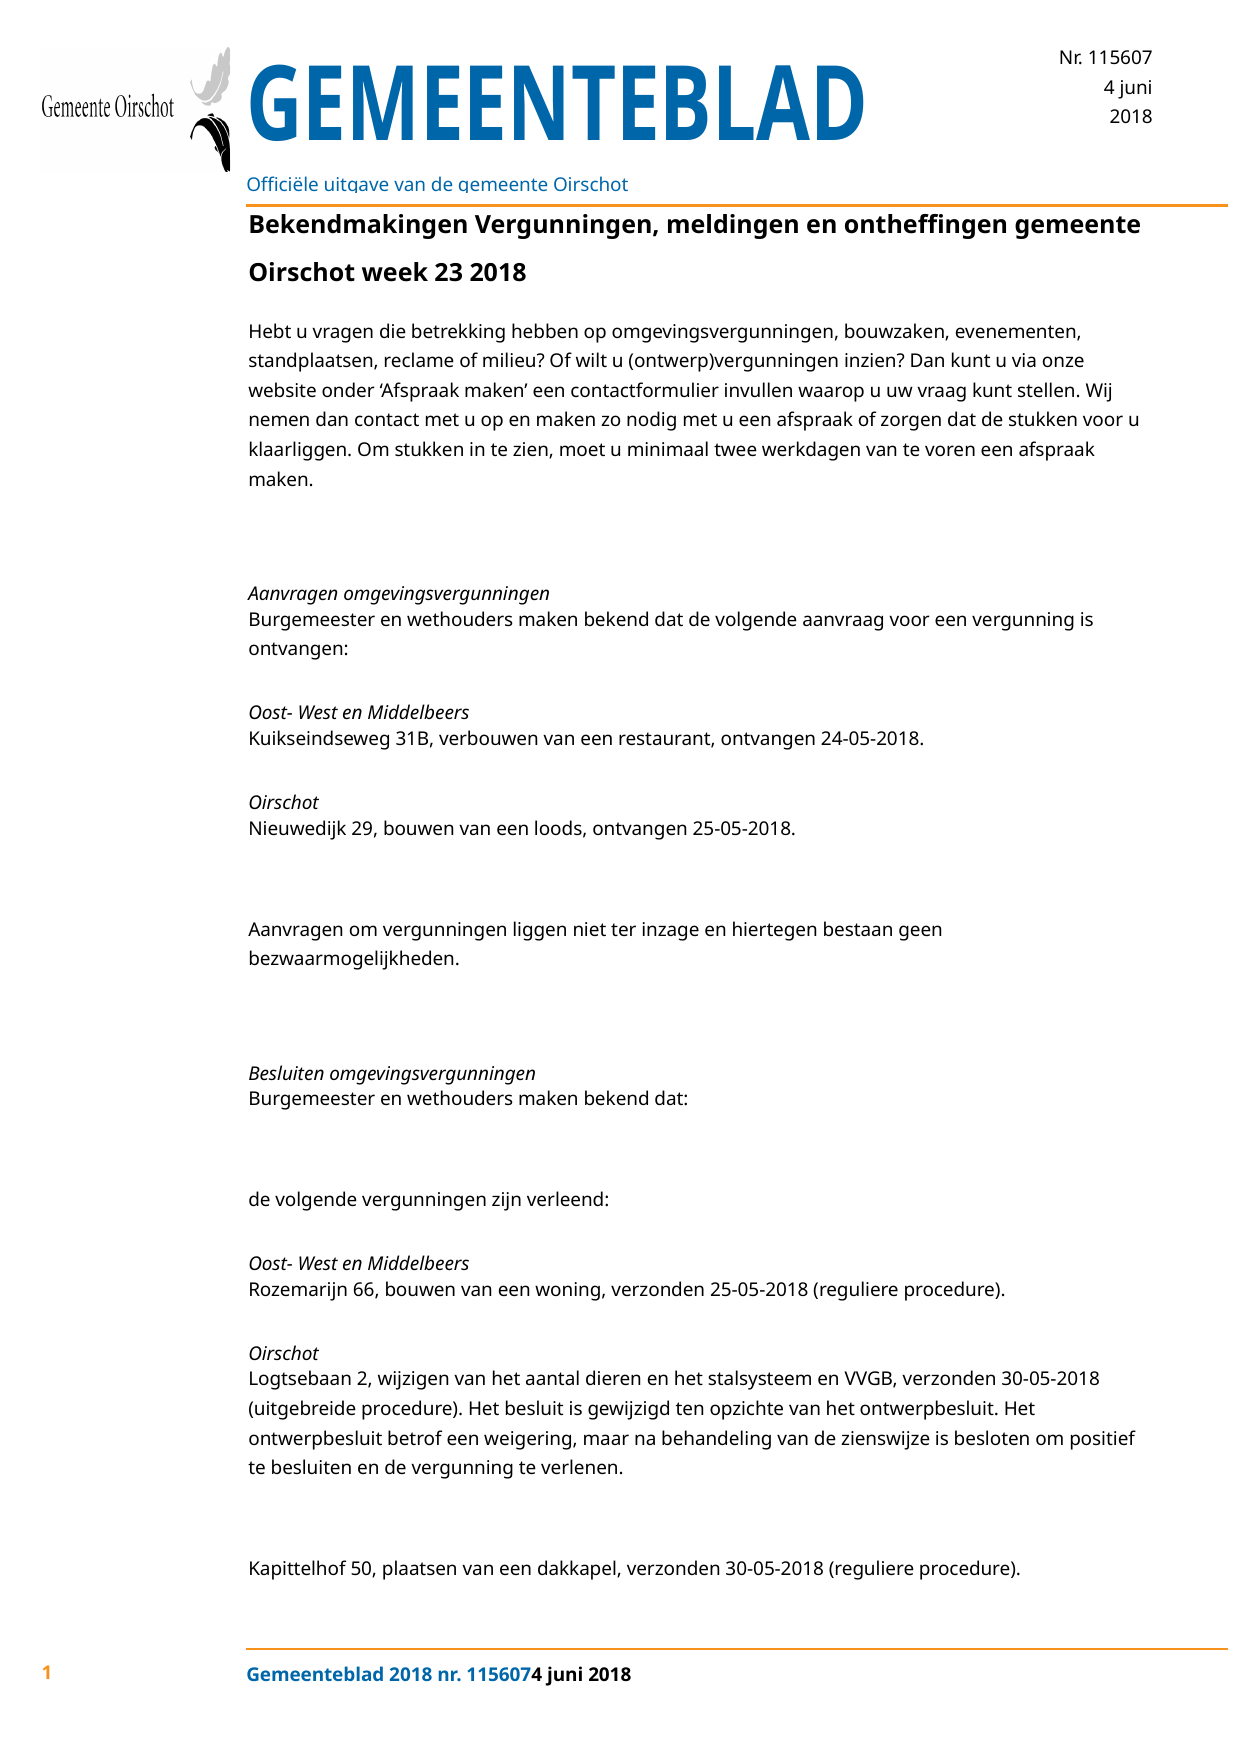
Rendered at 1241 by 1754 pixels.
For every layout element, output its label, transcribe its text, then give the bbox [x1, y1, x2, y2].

text Bekendmakingen Vergunningen, meldingen en ontheffingen gemeente Oirschot week 23 2018 [248, 207, 1152, 288]
text Burgemeester en wethouders maken bekend dat: [248, 1085, 1152, 1111]
text Logtsebaan 2, wijzigen van het aantal dieren en het stalsysteem en VVGB, verzonden 30-05-2018 (uitgebreide procedure). Het besluit is gewijzigd ten opzichte van het ontwerpbesluit. Het ontwerpbesluit betrof een weigering, maar na behandeling van de zienswijze is besloten om positief te besluiten en de vergunning te verlenen. [248, 1366, 1152, 1480]
text Oirschot [248, 789, 1152, 815]
text Rozemarijn 66, bouwen van een woning, verzonden 25-05-2018 (reguliere procedure). [248, 1276, 1152, 1302]
picture [41, 47, 231, 172]
text Burgemeester en wethouders maken bekend dat de volgende aanvraag voor een vergunning is ontvangen: [248, 606, 1152, 661]
text Hebt u vragen die betrekking hebben op omgevingsvergunningen, bouwzaken, evenementen, standplaatsen, reclame of milieu? Of wilt u (ontwerp)vergunningen inzien? Dan kunt u via onze website onder ‘Afspraak maken’ een contactformulier invullen waarop u uw vraag kunt stellen. Wij nemen dan contact met u op en maken zo nodig met u een afspraak of zorgen dat de stukken voor u klaarliggen. Om stukken in te zien, moet u minimaal twee werkdagen van te voren een afspraak maken. [248, 318, 1152, 492]
text Oost- West en Middelbeers [248, 699, 1152, 725]
text Kapittelhof 50, plaatsen van een dakkapel, verzonden 30-05-2018 (reguliere procedure). [248, 1555, 1152, 1581]
text Oirschot [248, 1340, 1152, 1366]
text Kuikseindseweg 31B, verbouwen van een restaurant, ontvangen 24-05-2018. [248, 725, 1152, 751]
text Aanvragen omgevingsvergunningen [248, 580, 1152, 606]
text Oost- West en Middelbeers [248, 1250, 1152, 1276]
text Nieuwedijk 29, bouwen van een loods, ontvangen 25-05-2018. [248, 815, 1152, 841]
text Aanvragen om vergunningen liggen niet ter inzage en hiertegen bestaan geen bezwaarmogelijkheden. [248, 916, 1152, 971]
text Besluiten omgevingsvergunningen [248, 1060, 1152, 1085]
text de volgende vergunningen zijn verleend: [248, 1186, 1152, 1212]
